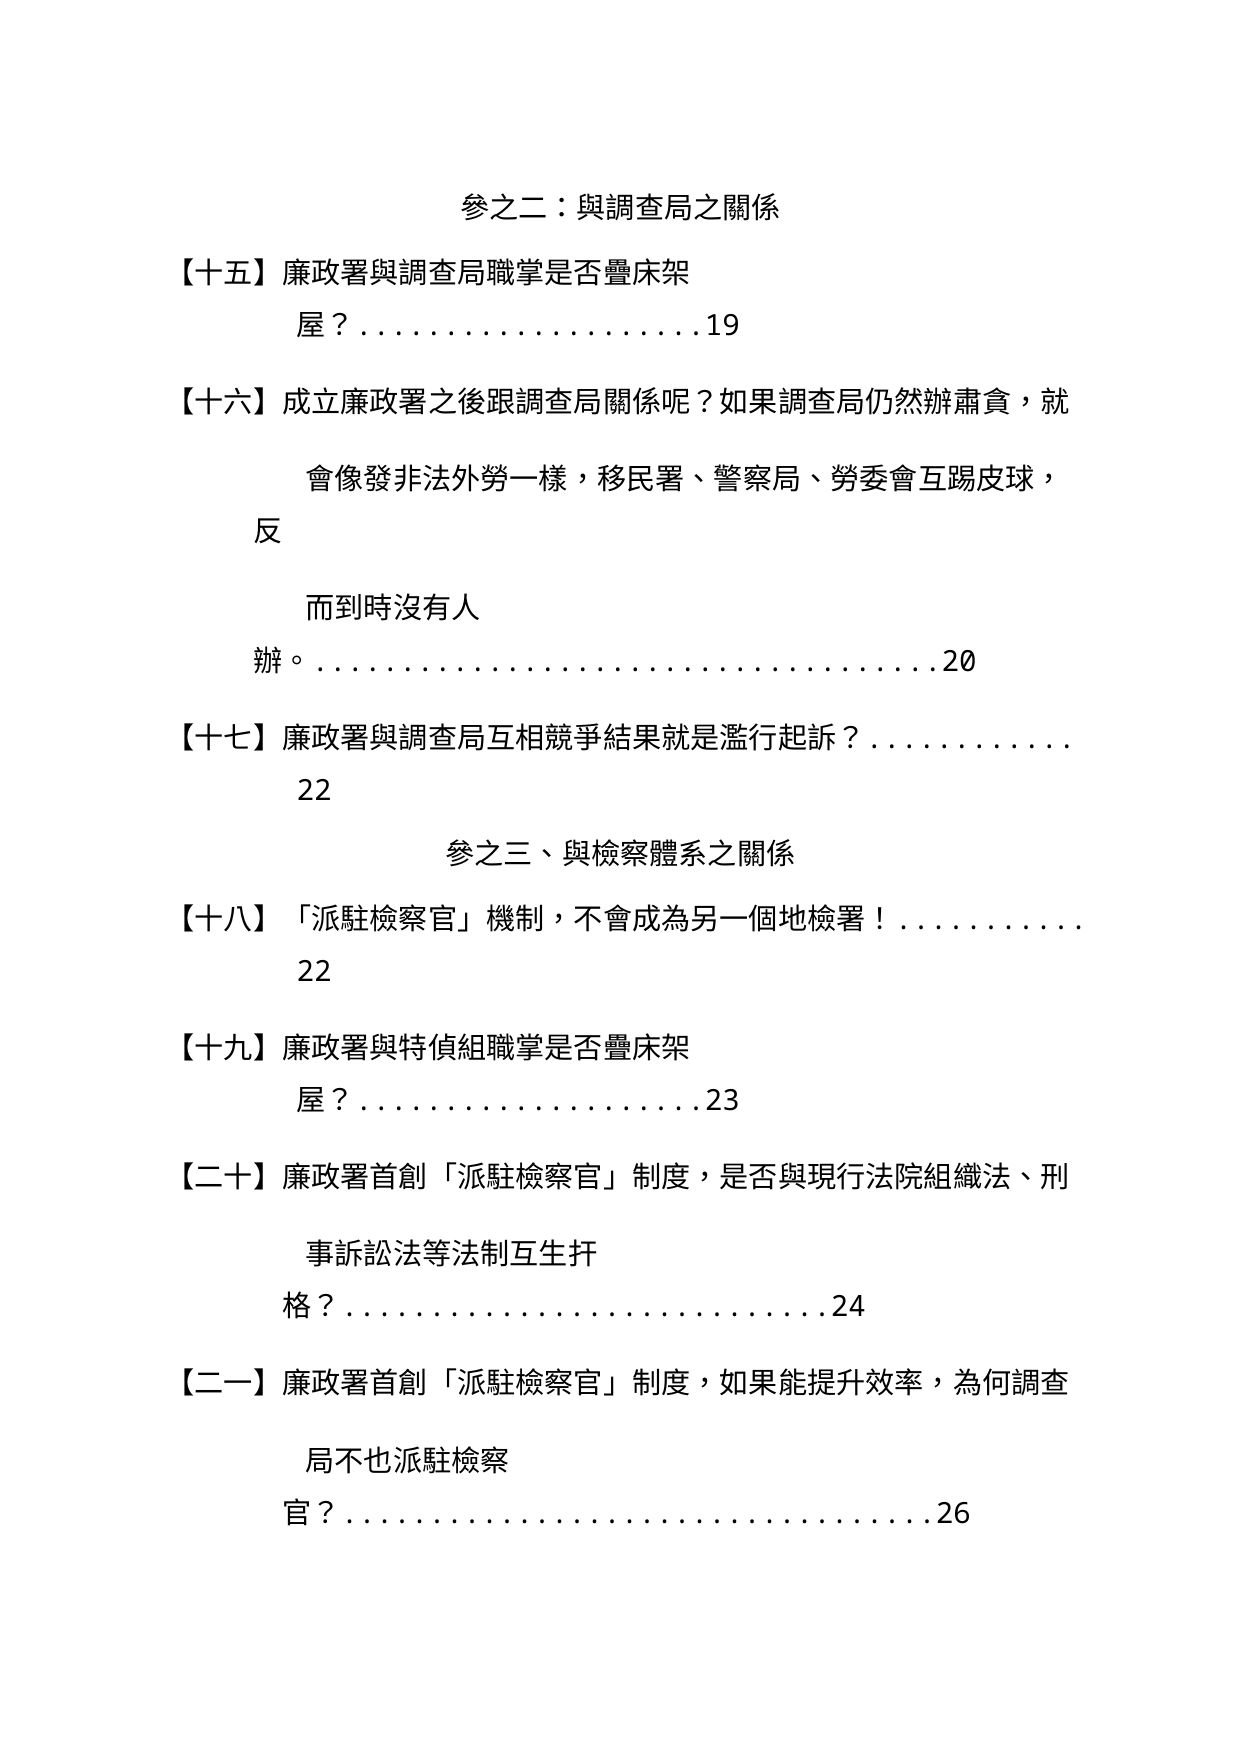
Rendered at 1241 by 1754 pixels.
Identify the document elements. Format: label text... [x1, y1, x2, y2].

text 【二十】廉政署首創「派駐檢察官」制度，是否與現行法院組織法、刑 [165, 1146, 1075, 1198]
text 事訴訟法等法制互生扞格？............................24 [165, 1223, 1075, 1327]
text 【十五】廉政署與調查局職掌是否疊床架屋？....................19 [165, 242, 1075, 346]
text 【十八】「派駐檢察官」機制，不會成為另一個地檢署！...........22 [165, 888, 1075, 992]
text 【十六】成立廉政署之後跟調查局關係呢？如果調查局仍然辦肅貪，就 [165, 371, 1075, 423]
text 會像發非法外勞一樣，移民署、警察局、勞委會互踢皮球，反 [165, 448, 1075, 552]
text 參之二：與調查局之關係 [165, 177, 1075, 229]
text 參之三、與檢察體系之關係 [165, 823, 1075, 875]
text 【二一】廉政署首創「派駐檢察官」制度，如果能提升效率，為何調查 [165, 1352, 1075, 1404]
text 【十七】廉政署與調查局互相競爭結果就是濫行起訴？............22 [165, 706, 1075, 811]
text 局不也派駐檢察官？..................................26 [165, 1429, 1075, 1533]
text 而到時沒有人辦。....................................20 [165, 577, 1075, 681]
text 【十九】廉政署與特偵組職掌是否疊床架屋？....................23 [165, 1017, 1075, 1121]
